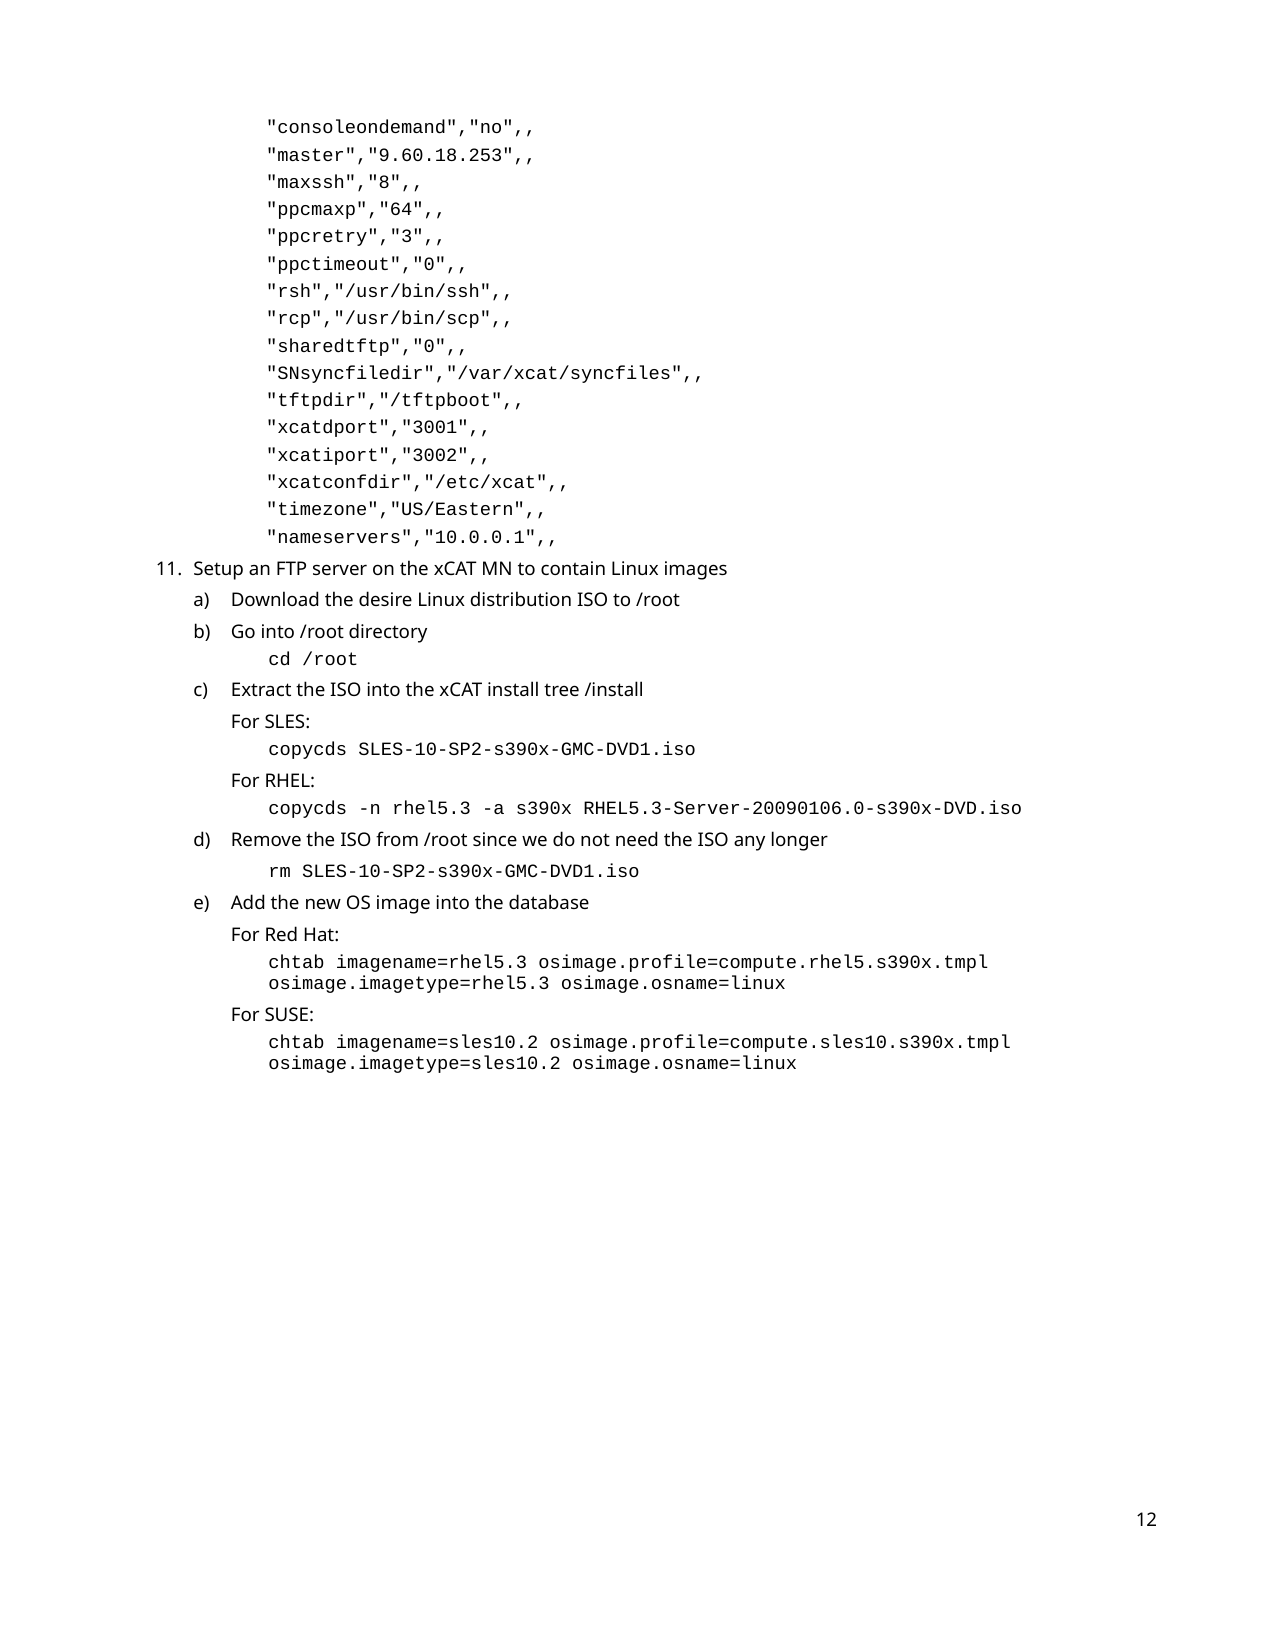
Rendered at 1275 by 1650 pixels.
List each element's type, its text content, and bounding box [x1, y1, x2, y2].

text "master","9.60.18.253",, [266, 145, 1157, 167]
list chtab imagename=rhel5.3 osimage.profile=compute.rhel5.s390x.tmpl osimage.imagetype=rhel5.3 osimage.osname=linux [231, 952, 1157, 995]
text "rsh","/usr/bin/ssh",, [266, 282, 1157, 303]
text "xcatconfdir","/etc/xcat",, [266, 473, 1157, 494]
text "ppcretry","3",, [266, 227, 1157, 248]
text "SNsyncfiledir","/var/xcat/syncfiles",, [266, 364, 1157, 385]
list chtab imagename=sles10.2 osimage.profile=compute.sles10.s390x.tmpl osimage.imagetype=sles10.2 osimage.osname=linux [231, 1033, 1157, 1075]
text "xcatdport","3001",, [266, 418, 1157, 439]
list Download the desire Linux distribution ISO to /root [193, 586, 1157, 612]
text "maxssh","8",, [266, 173, 1157, 194]
text "rcp","/usr/bin/scp",, [266, 309, 1157, 330]
list For Red Hat: [193, 921, 1157, 946]
list cd /root [231, 649, 1157, 671]
list Add the new OS image into the database [193, 889, 1157, 915]
text "tftpdir","/tftpboot",, [266, 391, 1157, 412]
text "sharedtftp","0",, [266, 336, 1157, 358]
text "ppcmaxp","64",, [266, 200, 1157, 221]
list For RHEL: [193, 767, 1157, 793]
list For SUSE: [193, 1001, 1157, 1027]
list rm SLES-10-SP2-s390x-GMC-DVD1.iso [231, 858, 1157, 883]
list copycds -n rhel5.3 -a s390x RHEL5.3-Server-20090106.0-s390x-DVD.iso [231, 799, 1157, 820]
text "nameservers","10.0.0.1",, [266, 527, 1157, 549]
text "xcatiport","3002",, [266, 446, 1157, 467]
list Go into /root directory [193, 618, 1157, 643]
list Remove the ISO from /root since we do not need the ISO any longer [193, 826, 1157, 852]
list For SLES: [193, 708, 1157, 734]
list Extract the ISO into the xCAT install tree /install [193, 677, 1157, 702]
list Setup an FTP server on the xCAT MN to contain Linux images [156, 555, 1157, 580]
list copycds SLES-10-SP2-s390x-GMC-DVD1.iso [231, 740, 1157, 761]
text "consoleondemand","no",, [266, 118, 1157, 139]
text "ppctimeout","0",, [266, 254, 1157, 276]
text "timezone","US/Eastern",, [266, 500, 1157, 521]
